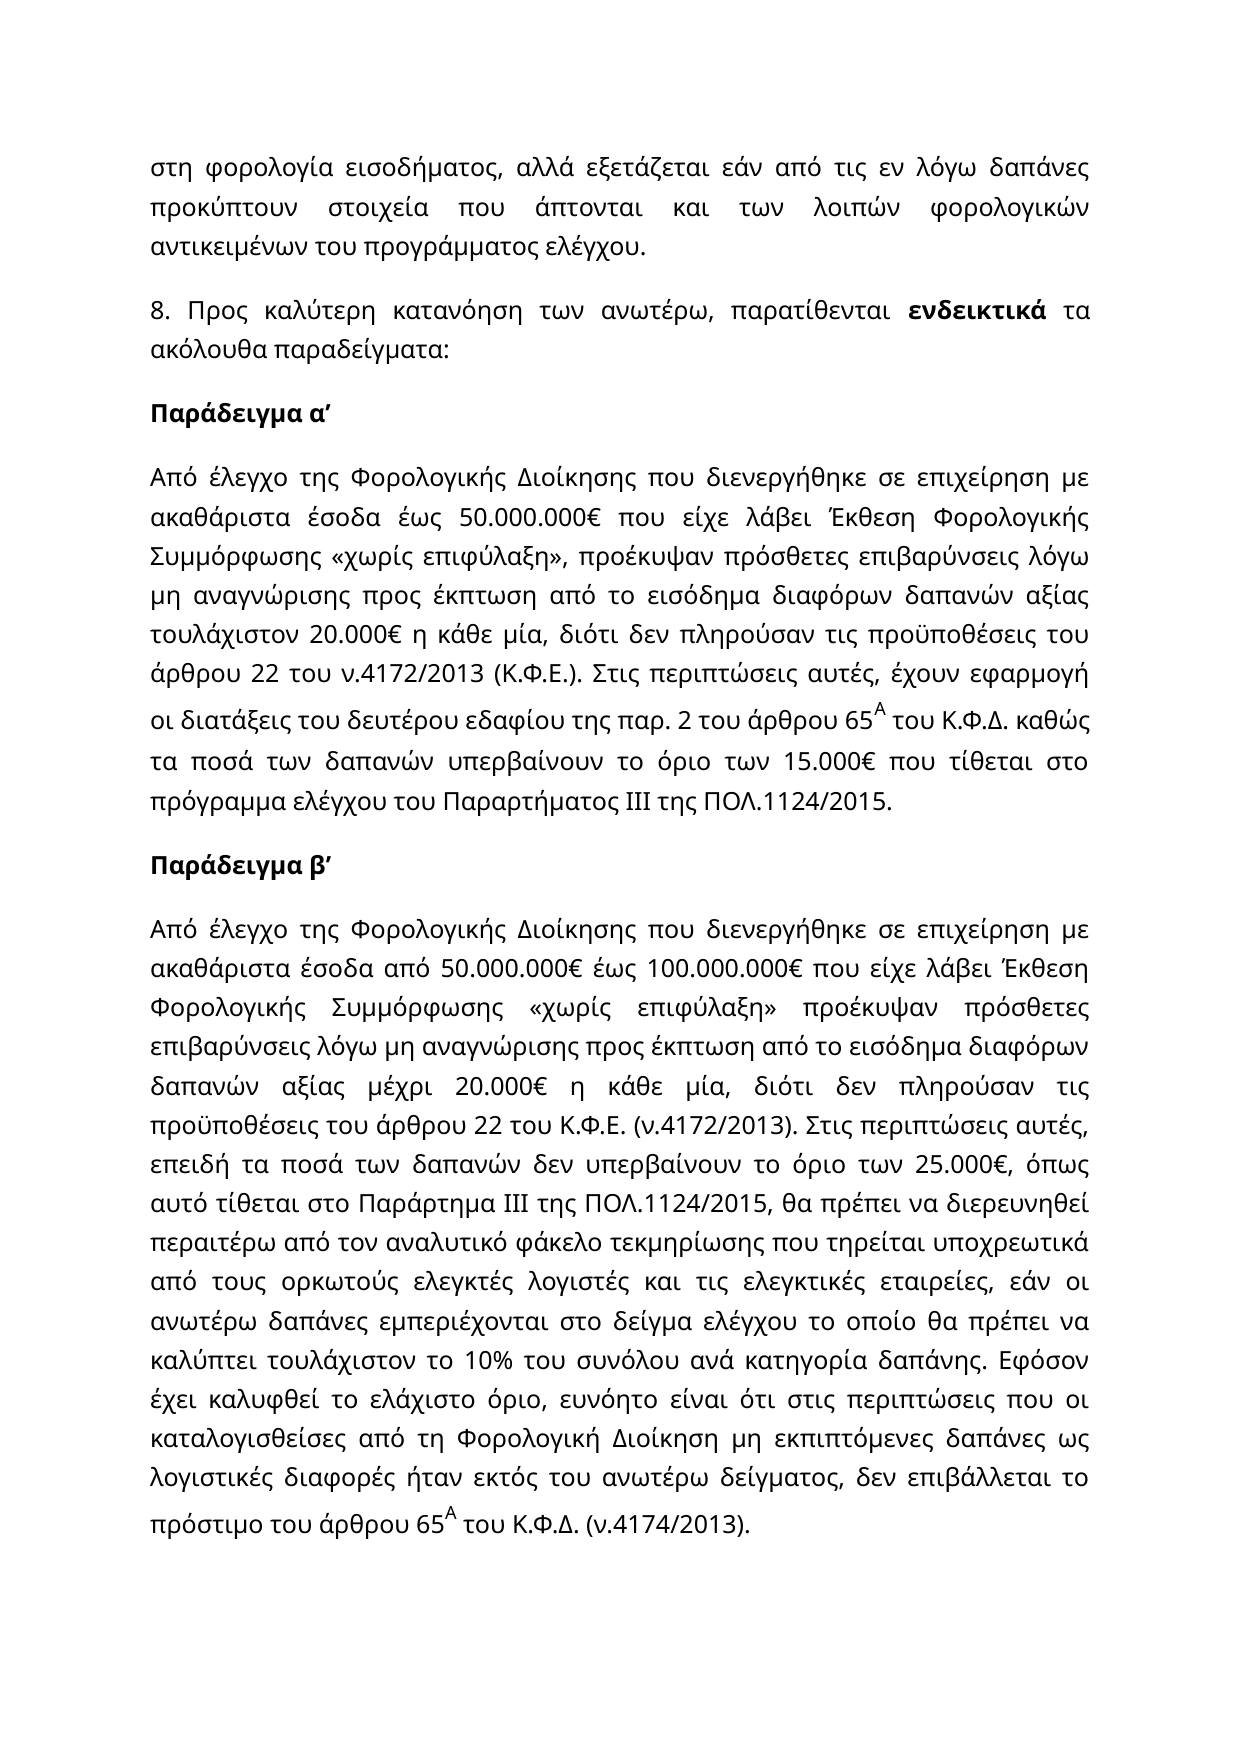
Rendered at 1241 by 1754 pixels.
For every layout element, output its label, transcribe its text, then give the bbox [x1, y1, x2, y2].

text Από έλεγχο της Φορολογικής Διοίκησης που διενεργήθηκε σε επιχείρηση με ακαθάριστα έσοδα έως 50.000.000€ που είχε λάβει Έκθεση Φορολογικής Συμμόρφωσης «χωρίς επιφύλαξη», προέκυψαν πρόσθετες επιβαρύνσεις λόγω μη αναγνώρισης προς έκπτωση από το εισόδημα διαφόρων δαπανών αξίας τουλάχιστον 20.000€ η κάθε μία, διότι δεν πληρούσαν τις προϋποθέσεις του άρθρου 22 του ν.4172/2013 (Κ.Φ.Ε.). Στις περιπτώσεις αυτές, έχουν εφαρμογή οι διατάξεις του δευτέρου εδαφίου της παρ. 2 του άρθρου 65Α του Κ.Φ.Δ. καθώς τα ποσά των δαπανών υπερβαίνουν το όριο των 15.000€ που τίθεται στο πρόγραμμα ελέγχου του Παραρτήματος ΙΙΙ της ΠΟΛ.1124/2015. [150, 460, 1090, 817]
text Παράδειγμα α’ [150, 396, 1090, 430]
text 8. Προς καλύτερη κατανόηση των ανωτέρω, παρατίθενται ενδεικτικά τα ακόλουθα παραδείγματα: [150, 292, 1090, 366]
text Παράδειγμα β’ [150, 847, 1090, 881]
text στη φορολογία εισοδήματος, αλλά εξετάζεται εάν από τις εν λόγω δαπάνες προκύπτουν στοιχεία που άπτονται και των λοιπών φορολογικών αντικειμένων του προγράμματος ελέγχου. [150, 150, 1090, 262]
text Από έλεγχο της Φορολογικής Διοίκησης που διενεργήθηκε σε επιχείρηση με ακαθάριστα έσοδα από 50.000.000€ έως 100.000.000€ που είχε λάβει Έκθεση Φορολογικής Συμμόρφωσης «χωρίς επιφύλαξη» προέκυψαν πρόσθετες επιβαρύνσεις λόγω μη αναγνώρισης προς έκπτωση από το εισόδημα διαφόρων δαπανών αξίας μέχρι 20.000€ η κάθε μία, διότι δεν πληρούσαν τις προϋποθέσεις του άρθρου 22 του Κ.Φ.Ε. (ν.4172/2013). Στις περιπτώσεις αυτές, επειδή τα ποσά των δαπανών δεν υπερβαίνουν το όριο των 25.000€, όπως αυτό τίθεται στο Παράρτημα ΙΙΙ της ΠΟΛ.1124/2015, θα πρέπει να διερευνηθεί περαιτέρω από τον αναλυτικό φάκελο τεκμηρίωσης που τηρείται υποχρεωτικά από τους ορκωτούς ελεγκτές λογιστές και τις ελεγκτικές εταιρείες, εάν οι ανωτέρω δαπάνες εμπεριέχονται στο δείγμα ελέγχου το οποίο θα πρέπει να καλύπτει τουλάχιστον το 10% του συνόλου ανά κατηγορία δαπάνης. Εφόσον έχει καλυφθεί το ελάχιστο όριο, ευνόητο είναι ότι στις περιπτώσεις που οι καταλογισθείσες από τη Φορολογική Διοίκηση μη εκπιπτόμενες δαπάνες ως λογιστικές διαφορές ήταν εκτός του ανωτέρω δείγματος, δεν επιβάλλεται το πρόστιμο του άρθρου 65Α του Κ.Φ.Δ. (ν.4174/2013). [150, 911, 1090, 1543]
